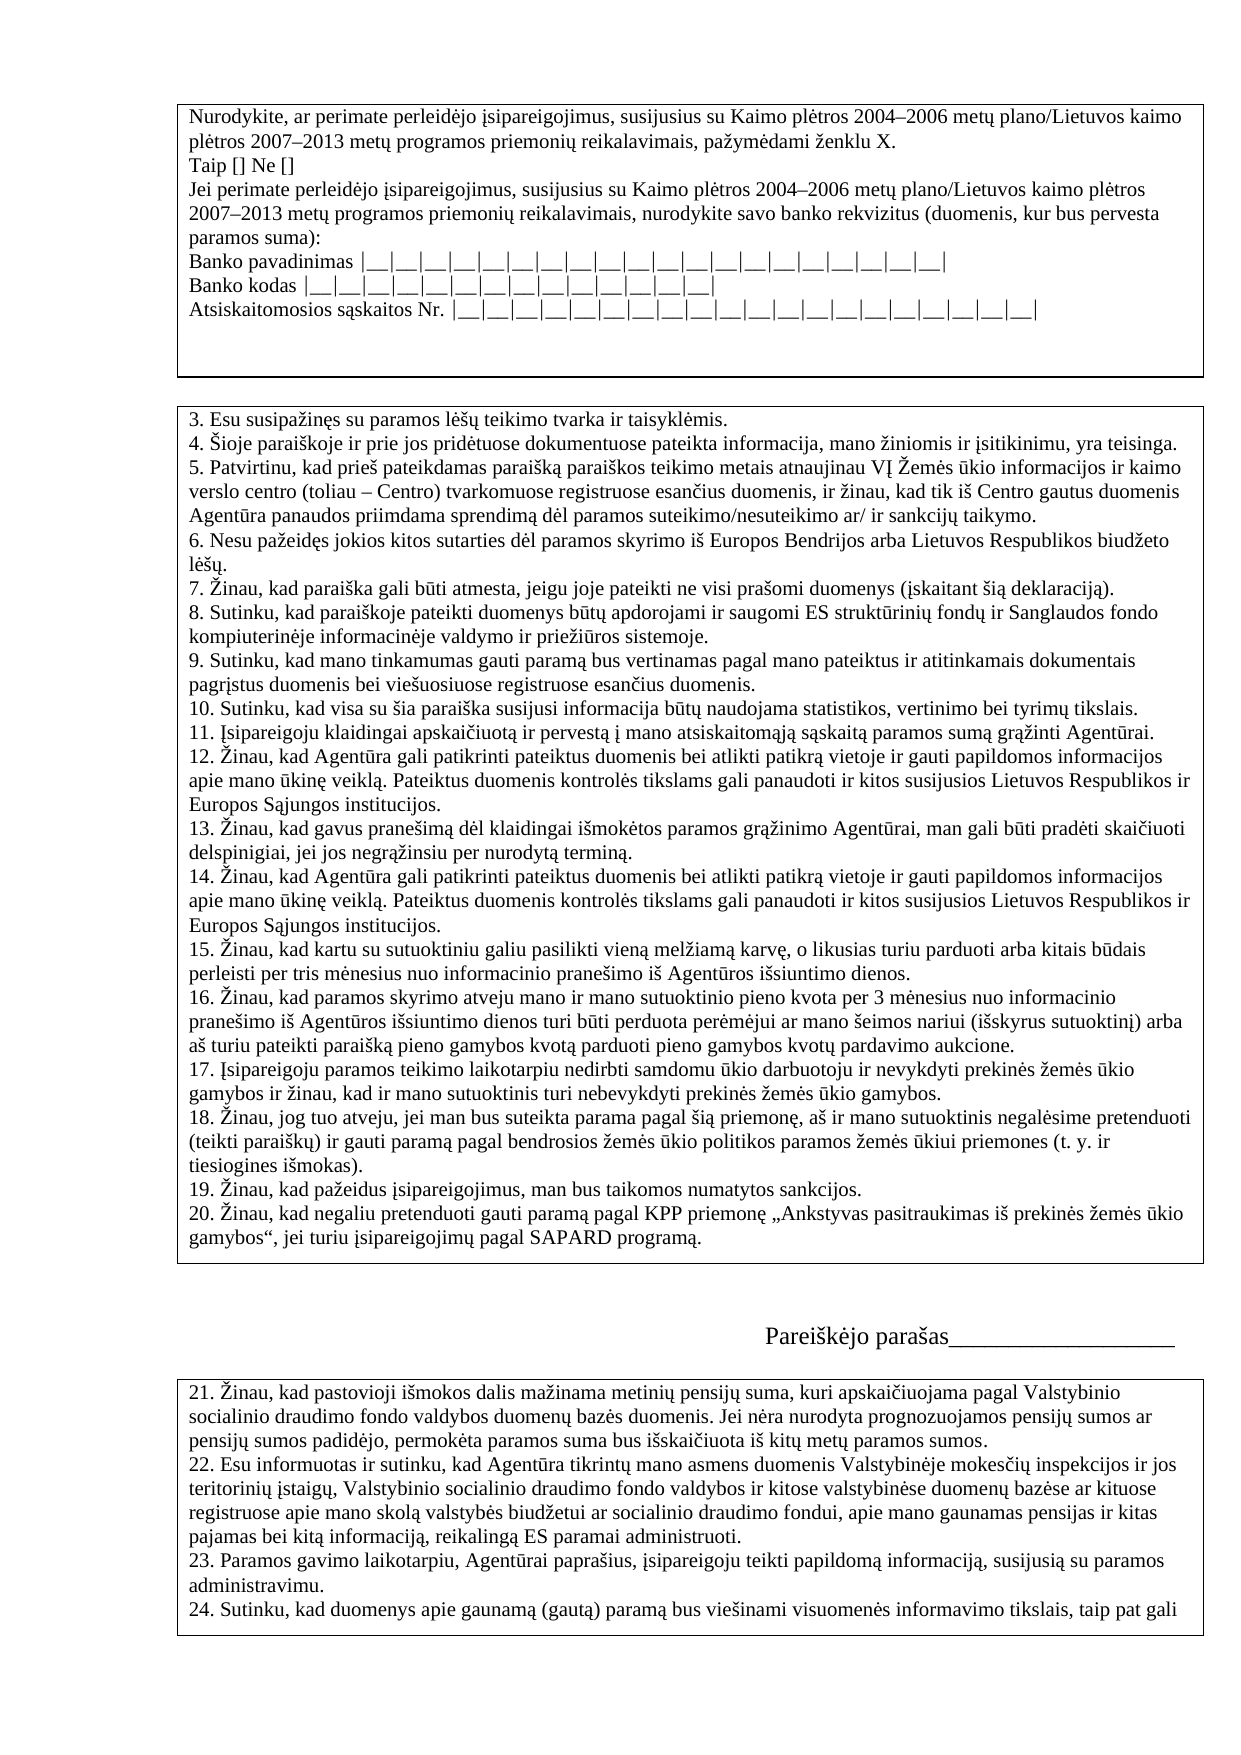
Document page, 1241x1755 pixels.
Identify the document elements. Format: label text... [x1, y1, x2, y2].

table_header 3. Esu susipažinęs su paramos lėšų teikimo tvarka ir taisyklėmis. 4. Šioje paraiškoje ir prie jos pridėtuose dokumentuose pateikta informacija, mano žiniomis ir įsitikinimu, yra teisinga. 5. Patvirtinu, kad prieš pateikdamas paraišką paraiškos teikimo metais atnaujinau VĮ Žemės ūkio informacijos ir kaimo verslo centro (toliau – Centro) tvarkomuose registruose esančius duomenis, ir žinau, kad tik iš Centro gautus duomenis Agentūra panaudos priimdama sprendimą dėl paramos suteikimo/nesuteikimo ar/ ir sankcijų taikymo. 6. Nesu pažeidęs jokios kitos sutarties dėl paramos skyrimo iš Europos Bendrijos arba Lietuvos Respublikos biudžeto lėšų. 7. Žinau, kad paraiška gali būti atmesta, jeigu joje pateikti ne visi prašomi duomenys (įskaitant šią deklaraciją). 8. Sutinku, kad paraiškoje pateikti duomenys būtų apdorojami ir saugomi ES struktūrinių fondų ir Sanglaudos fondo kompiuterinėje informacinėje valdymo ir priežiūros sistemoje. 9. Sutinku, kad mano tinkamumas gauti paramą bus vertinamas pagal mano pateiktus ir atitinkamais dokumentais pagrįstus duomenis bei viešuosiuose registruose esančius duomenis. 10. Sutinku, kad visa su šia paraiška susijusi informacija būtų naudojama statistikos, vertinimo bei tyrimų tikslais. 11. Įsipareigoju klaidingai apskaičiuotą ir pervestą į mano atsiskaitomąją sąskaitą paramos sumą grąžinti Agentūrai. 12. Žinau, kad Agentūra gali patikrinti pateiktus duomenis bei atlikti patikrą vietoje ir gauti papildomos informacijos apie mano ūkinę veiklą. Pateiktus duomenis kontrolės tikslams gali panaudoti ir kitos susijusios Lietuvos Respublikos ir Europos Sąjungos institucijos. 13. Žinau, kad gavus pranešimą dėl klaidingai išmokėtos paramos grąžinimo Agentūrai, man gali būti pradėti skaičiuoti delspinigiai, jei jos negrąžinsiu per nurodytą terminą. 14. Žinau, kad Agentūra gali patikrinti pateiktus duomenis bei atlikti patikrą vietoje ir gauti papildomos informacijos apie mano ūkinę veiklą. Pateiktus duomenis kontrolės tikslams gali panaudoti ir kitos susijusios Lietuvos Respublikos ir Europos Sąjungos institucijos. 15. Žinau, kad kartu su sutuoktiniu galiu pasilikti vieną melžiamą karvę, o likusias turiu parduoti arba kitais būdais perleisti per tris mėnesius nuo informacinio pranešimo iš Agentūros išsiuntimo dienos. 16. Žinau, kad paramos skyrimo atveju mano ir mano sutuoktinio pieno kvota per 3 mėnesius nuo informacinio pranešimo iš Agentūros išsiuntimo dienos turi būti perduota perėmėjui ar mano šeimos nariui (išskyrus sutuoktinį) arba aš turiu pateikti paraišką pieno gamybos kvotą parduoti pieno gamybos kvotų pardavimo aukcione. 17. Įsipareigoju paramos teikimo laikotarpiu nedirbti samdomu ūkio darbuotoju ir nevykdyti prekinės žemės ūkio gamybos ir žinau, kad ir mano sutuoktinis turi nebevykdyti prekinės žemės ūkio gamybos. 18. Žinau, jog tuo atveju, jei man bus suteikta parama pagal šią priemonę, aš ir mano sutuoktinis negalėsime pretenduoti (teikti paraiškų) ir gauti paramą pagal bendrosios žemės ūkio politikos paramos žemės ūkiui priemones (t. y. ir tiesiogines išmokas). 19. Žinau, kad pažeidus įsipareigojimus, man bus taikomos numatytos sankcijos. 20. Žinau, kad negaliu pretenduoti gauti paramą pagal KPP priemonę „Ankstyvas pasitraukimas iš prekinės žemės ūkio gamybos“, jei turiu įsipareigojimų pagal SAPARD programą. [178, 407, 1203, 1263]
table_header 21. Žinau, kad pastovioji išmokos dalis mažinama metinių pensijų suma, kuri apskaičiuojama pagal Valstybinio socialinio draudimo fondo valdybos duomenų bazės duomenis. Jei nėra nurodyta prognozuojamos pensijų sumos ar pensijų sumos padidėjo, permokėta paramos suma bus išskaičiuota iš kitų metų paramos sumos. 22. Esu informuotas ir sutinku, kad Agentūra tikrintų mano asmens duomenis Valstybinėje mokesčių inspekcijos ir jos teritorinių įstaigų, Valstybinio socialinio draudimo fondo valdybos ir kitose valstybinėse duomenų bazėse ar kituose registruose apie mano skolą valstybės biudžetui ar socialinio draudimo fondui, apie mano gaunamas pensijas ir kitas pajamas bei kitą informaciją, reikalingą ES paramai administruoti. 23. Paramos gavimo laikotarpiu, Agentūrai paprašius, įsipareigoju teikti papildomą informaciją, susijusią su paramos administravimu. 24. Sutinku, kad duomenys apie gaunamą (gautą) paramą bus viešinami visuomenės informavimo tikslais, taip pat gali [178, 1380, 1203, 1635]
table_header Nurodykite, ar perimate perleidėjo įsipareigojimus, susijusius su Kaimo plėtros 2004–2006 metų plano/Lietuvos kaimo plėtros 2007–2013 metų programos priemonių reikalavimais, pažymėdami ženklu X. Taip [] Ne [] Jei perimate perleidėjo įsipareigojimus, susijusius su Kaimo plėtros 2004–2006 metų plano/Lietuvos kaimo plėtros 2007–2013 metų programos priemonių reikalavimais, nurodykite savo banko rekvizitus (duomenis, kur bus pervesta paramos suma): Banko pavadinimas ____________________ Banko kodas ______________ Atsiskaitomosios sąskaitos Nr. ____________________ [178, 105, 1203, 376]
text Pareiškėjo parašas [177, 1321, 1181, 1350]
